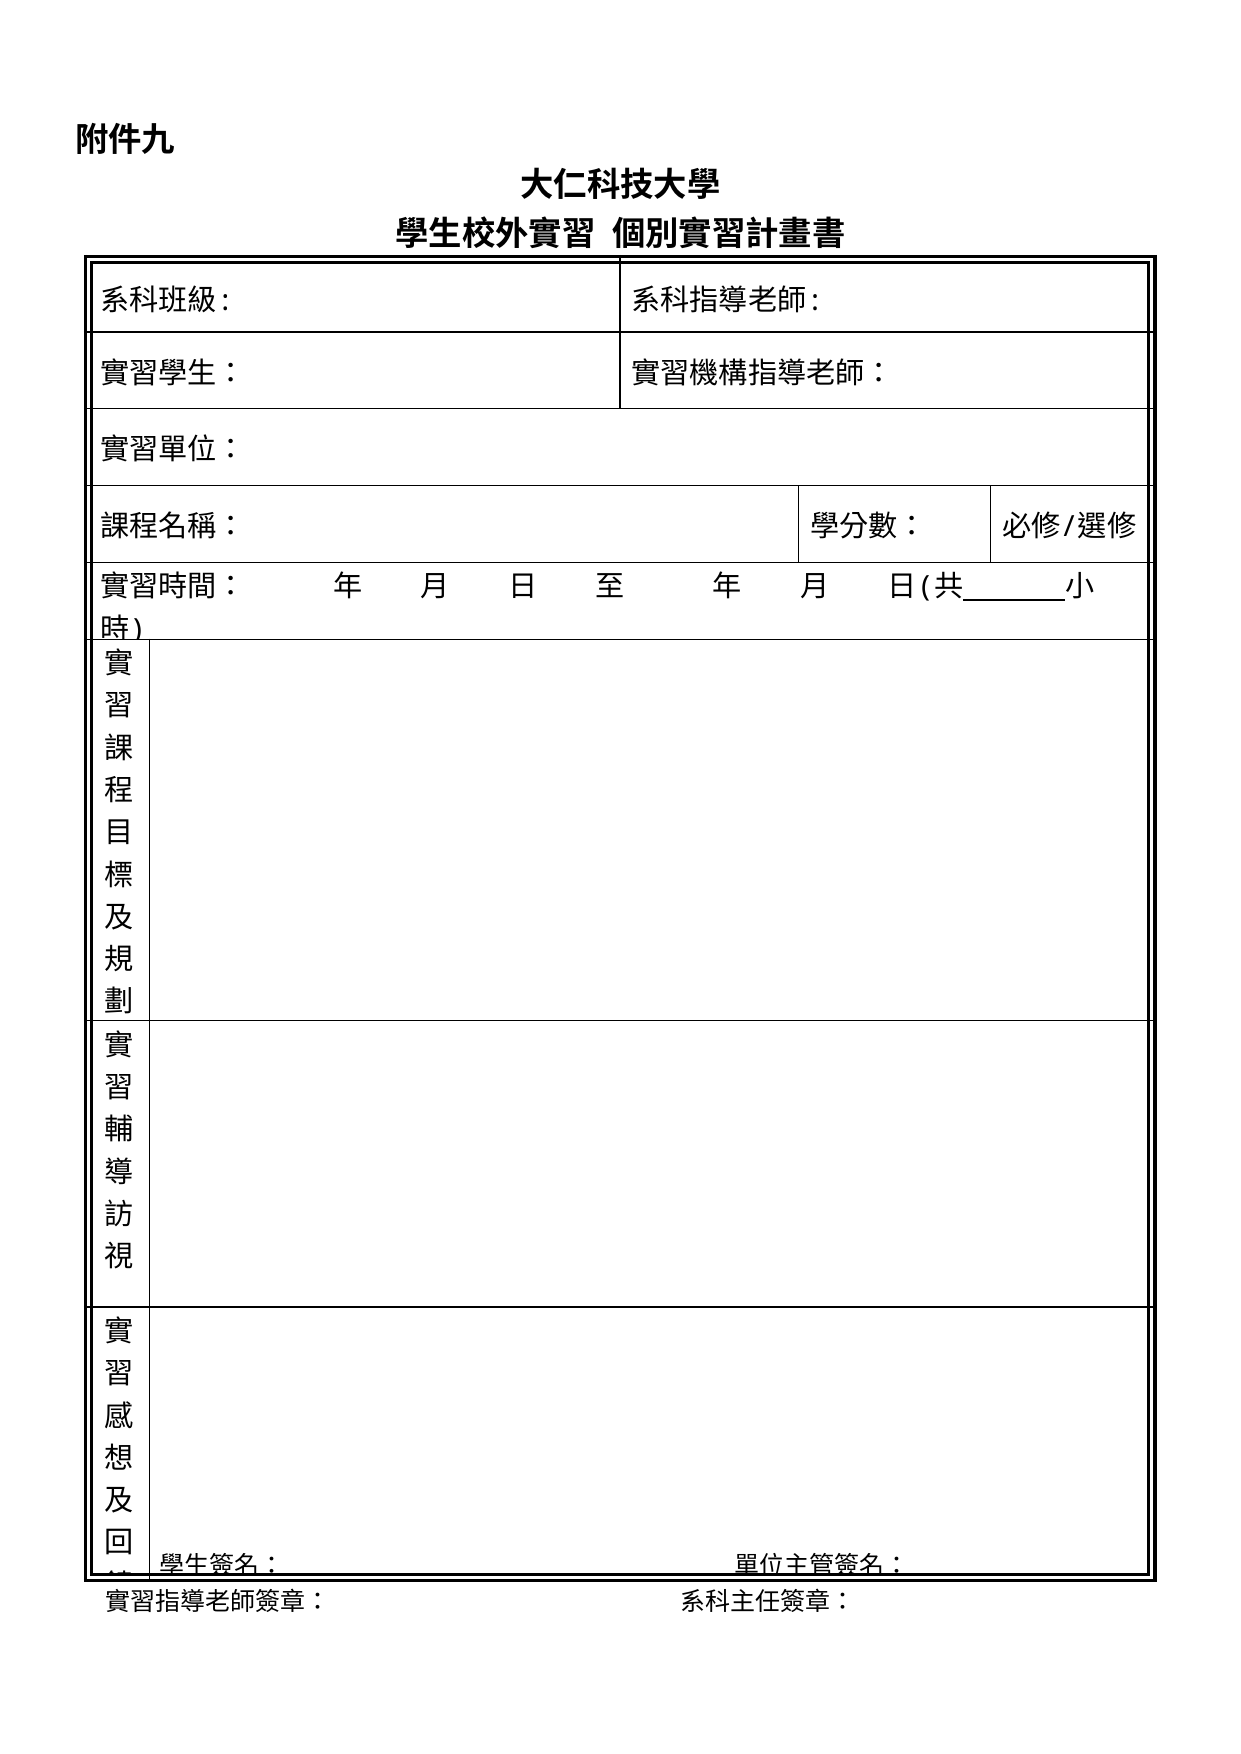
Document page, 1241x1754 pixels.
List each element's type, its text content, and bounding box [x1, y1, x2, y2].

table_cell 實習學生： [93, 333, 619, 408]
table_cell 學生簽名： 單位主管簽名： [150, 1308, 1147, 1572]
text 附件九 [75, 96, 1165, 158]
table_cell [150, 640, 1147, 1020]
table_cell 實習感想及回饋 [93, 1308, 149, 1572]
table_header 系科班級: [89, 258, 619, 331]
table_cell 實習時間： 年 月 日 至 年 月 日(共 小時) [93, 563, 1147, 638]
text 大仁科技大學 [75, 158, 1165, 206]
table_cell 實習輔導訪視 [93, 1021, 149, 1306]
table_cell 實習課程目標及規劃 [93, 640, 149, 1020]
table_cell [150, 1021, 1147, 1306]
text 學生校外實習 個別實習計畫書 [75, 206, 1165, 255]
table_header 系科指導老師: [621, 258, 1152, 331]
table_cell 必修/選修 [991, 486, 1147, 562]
table_cell 課程名稱： [93, 486, 798, 562]
table_cell 實習機構指導老師： [621, 333, 1147, 408]
table_cell 實習單位： [93, 409, 1147, 485]
table_cell 學分數： [799, 486, 990, 562]
text 實習指導老師簽章： 系科主任簽章： [75, 1582, 1165, 1618]
